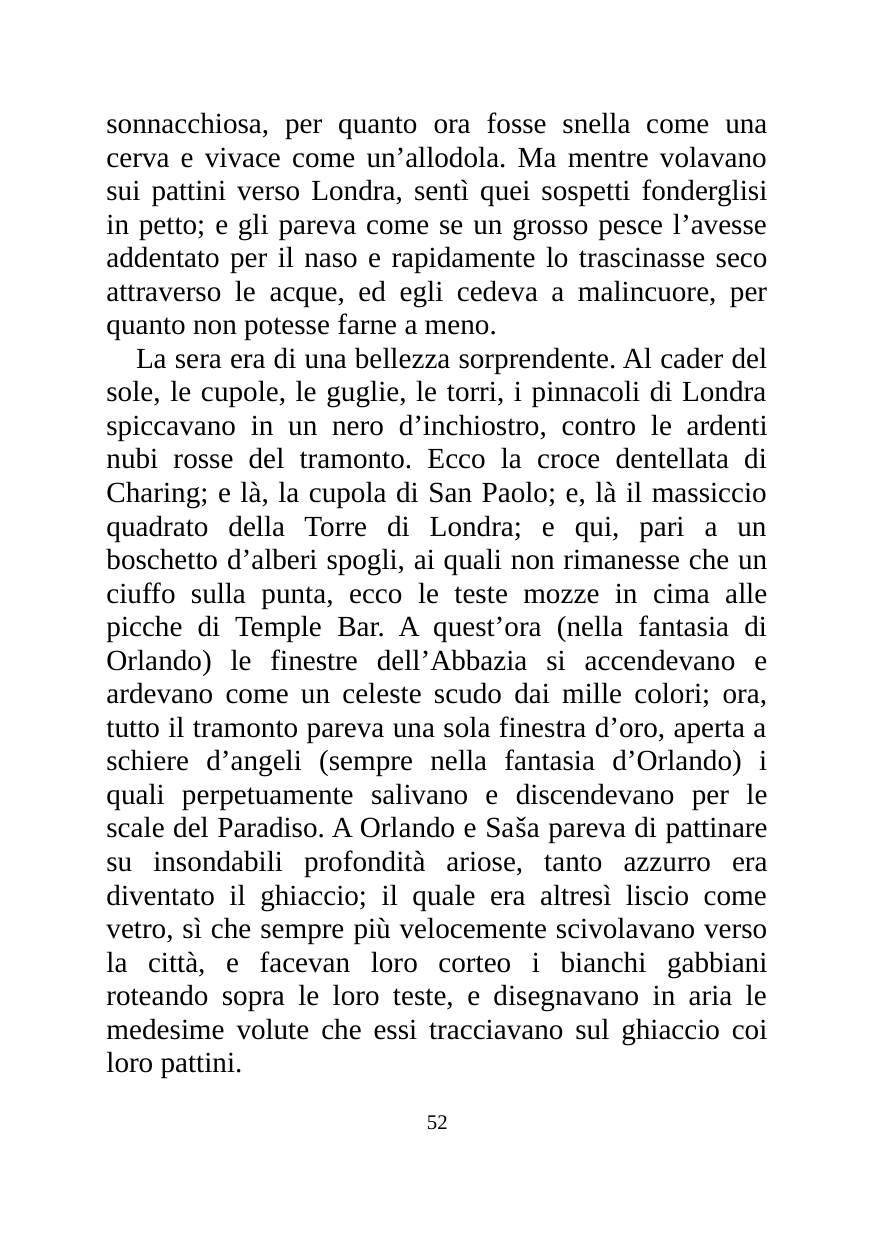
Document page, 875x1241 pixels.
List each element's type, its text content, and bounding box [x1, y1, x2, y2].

text La sera era di una bellezza sorprendente. Al cader del sole, le cupole, le guglie, le torri, i pinnacoli di Londra spiccavano in un nero d’inchiostro, contro le ardenti nubi rosse del tramonto. Ecco la croce dentellata di Charing; e là, la cupola di San Paolo; e, là il massiccio quadrato della Torre di Londra; e qui, pari a un boschetto d’alberi spogli, ai quali non rimanesse che un ciuffo sulla punta, ecco le teste mozze in cima alle picche di Temple Bar. A quest’ora (nella fantasia di Orlando) le finestre dell’Abbazia si accendevano e ardevano come un celeste scudo dai mille colori; ora, tutto il tramonto pareva una sola finestra d’oro, aperta a schiere d’angeli (sempre nella fantasia d’Orlando) i quali perpetuamente salivano e discendevano per le scale del Paradiso. A Orlando e Saša pareva di pattinare su insondabili profondità ariose, tanto azzurro era diventato il ghiaccio; il quale era altresì liscio come vetro, sì che sempre più velocemente scivolavano verso la città, e facevan loro corteo i bianchi gabbiani roteando sopra le loro teste, e disegnavano in aria le medesime volute che essi tracciavano sul ghiaccio coi loro pattini. [106, 341, 768, 1079]
text sonnacchiosa, per quanto ora fosse snella come una cerva e vivace come un’allodola. Ma mentre volavano sui pattini verso Londra, sentì quei sospetti fonderglisi in petto; e gli pareva come se un grosso pesce l’avesse addentato per il naso e rapidamente lo trascinasse seco attraverso le acque, ed egli cedeva a malincuore, per quanto non potesse farne a meno. [106, 106, 768, 341]
